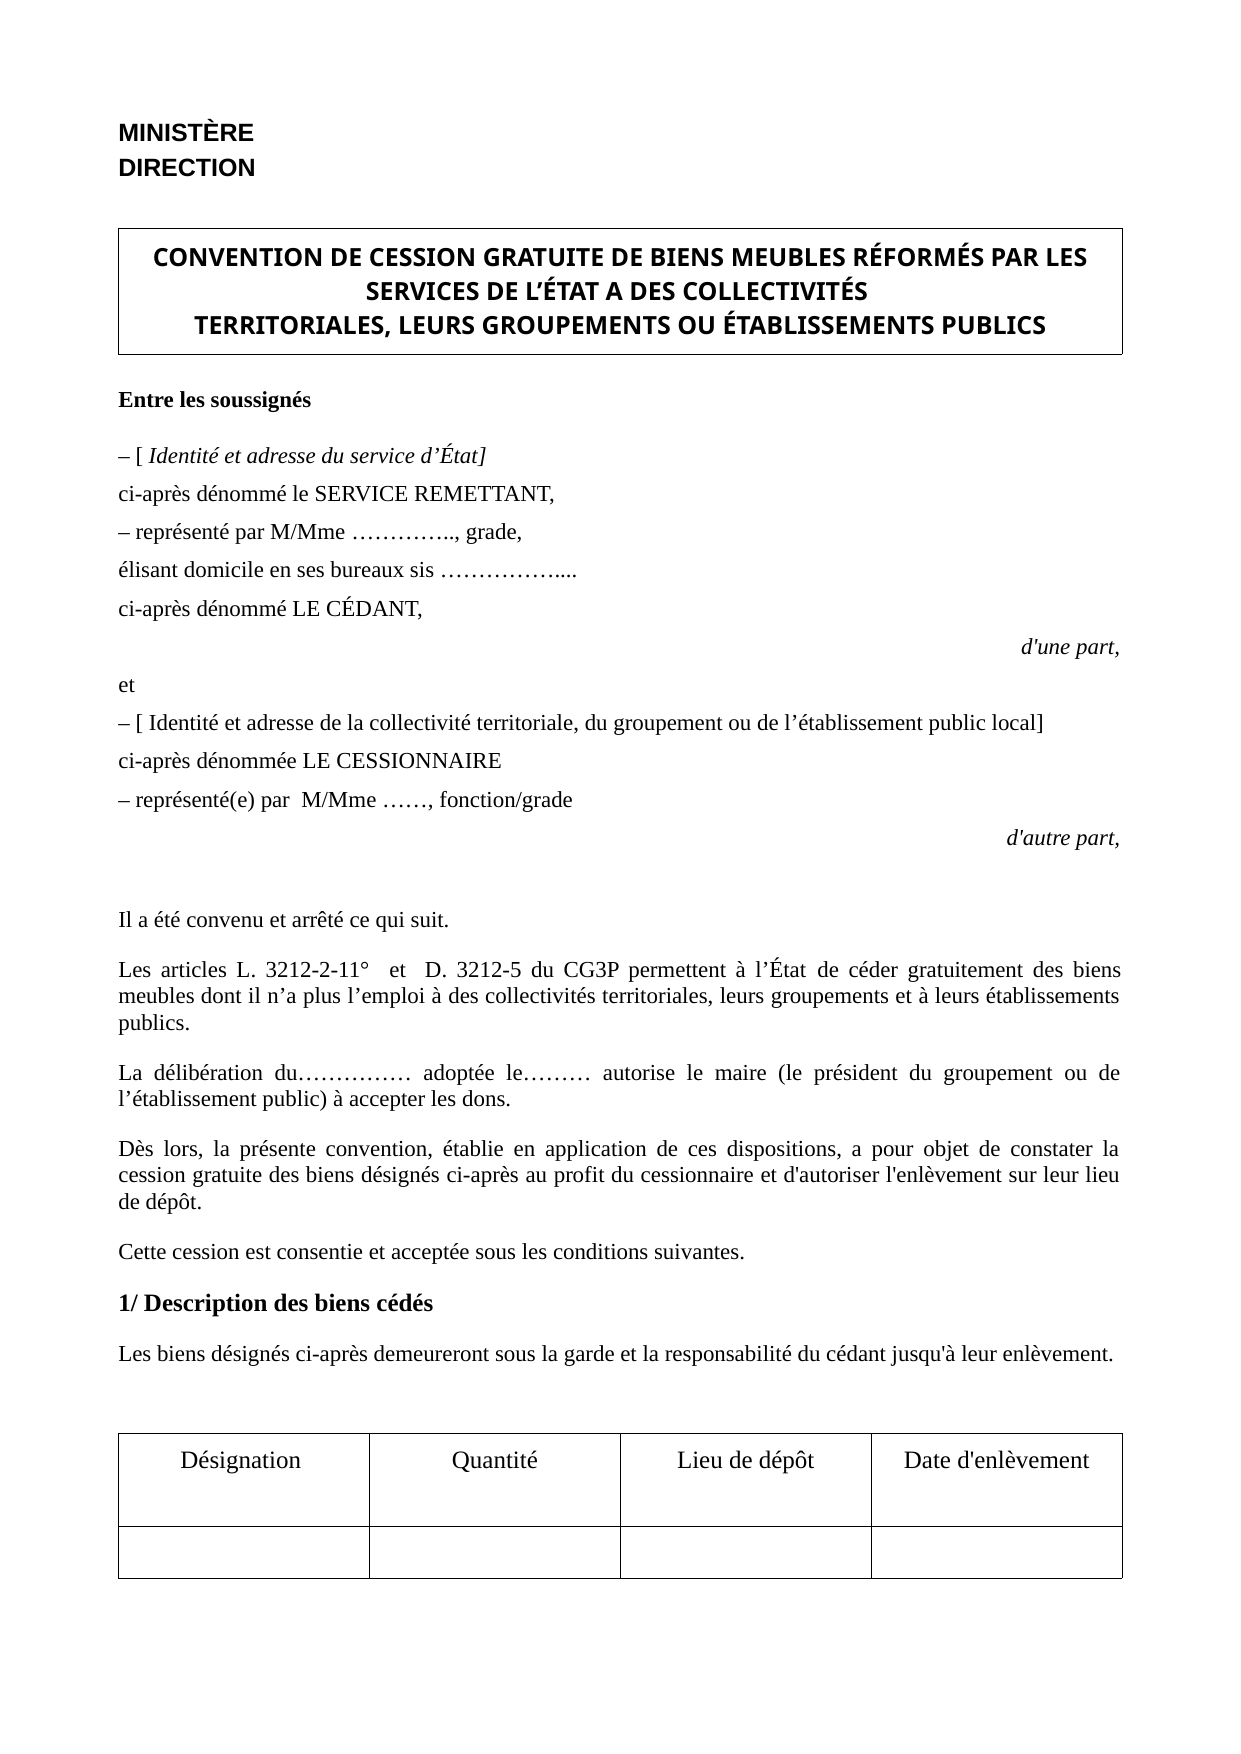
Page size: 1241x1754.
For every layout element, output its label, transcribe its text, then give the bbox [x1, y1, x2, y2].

table_cell [370, 1527, 620, 1578]
text d'autre part, [118, 824, 1122, 850]
text ci-après dénommée LE CESSIONNAIRE [118, 748, 1122, 774]
text – [ Identité et adresse du service d’État] [118, 442, 1122, 468]
text Il a été convenu et arrêté ce qui suit. [118, 906, 1122, 933]
text Cette cession est consentie et acceptée sous les conditions suivantes. [118, 1238, 1122, 1264]
text ci-après dénommé LE CÉDANT, [118, 595, 1122, 621]
text La délibération du…………… adoptée le……… autorise le maire (le président du groupement ou de l’établissement public) à accepter les dons. [118, 1059, 1122, 1112]
subtitle 1/ Description des biens cédés [118, 1288, 1122, 1316]
subtitle Ministère [118, 118, 1122, 147]
text Dès lors, la présente convention, établie en application de ces dispositions, a pour objet de constater la cession gratuite des biens désignés ci-après au profit du cessionnaire et d'autoriser l'enlèvement sur leur lieu de dépôt. [118, 1135, 1122, 1214]
text d'une part, [118, 633, 1122, 659]
text – représenté par M/Mme ………….., grade, [118, 518, 1122, 544]
subtitle Entre les soussignés [118, 386, 1122, 412]
table_header Convention de cession gratuite de BIENS MEUBLES réformés par les services de l’État A des collectivités territoriales, LEURS GROUPEMENTS OU ÉTABLISSEMENTS PUBLICS [119, 229, 1122, 353]
text – représenté(e) par M/Mme ……, fonction/grade [118, 786, 1122, 812]
table_header Désignation [119, 1434, 369, 1526]
table_cell [621, 1527, 871, 1578]
text – [ Identité et adresse de la collectivité territoriale, du groupement ou de l’établissement public local] [118, 709, 1122, 736]
table_header Lieu de dépôt [621, 1434, 871, 1526]
text direction [118, 153, 1122, 182]
text et [118, 671, 1122, 697]
text ci-après dénommé le SERVICE REMETTANT, [118, 480, 1122, 506]
table_cell [119, 1527, 369, 1578]
subtitle Les biens désignés ci-après demeureront sous la garde et la responsabilité du cédant jusqu'à leur enlèvement. [118, 1340, 1122, 1366]
table_cell [872, 1527, 1122, 1578]
table_header Date d'enlèvement [872, 1434, 1122, 1526]
text élisant domicile en ses bureaux sis …………….... [118, 556, 1122, 583]
text Les articles L. 3212-2-11° et D. 3212-5 du CG3P permettent à l’État de céder gratuitement des biens meubles dont il n’a plus l’emploi à des collectivités territoriales, leurs groupements et à leurs établissements publics. [118, 956, 1122, 1035]
table_header Quantité [370, 1434, 620, 1526]
